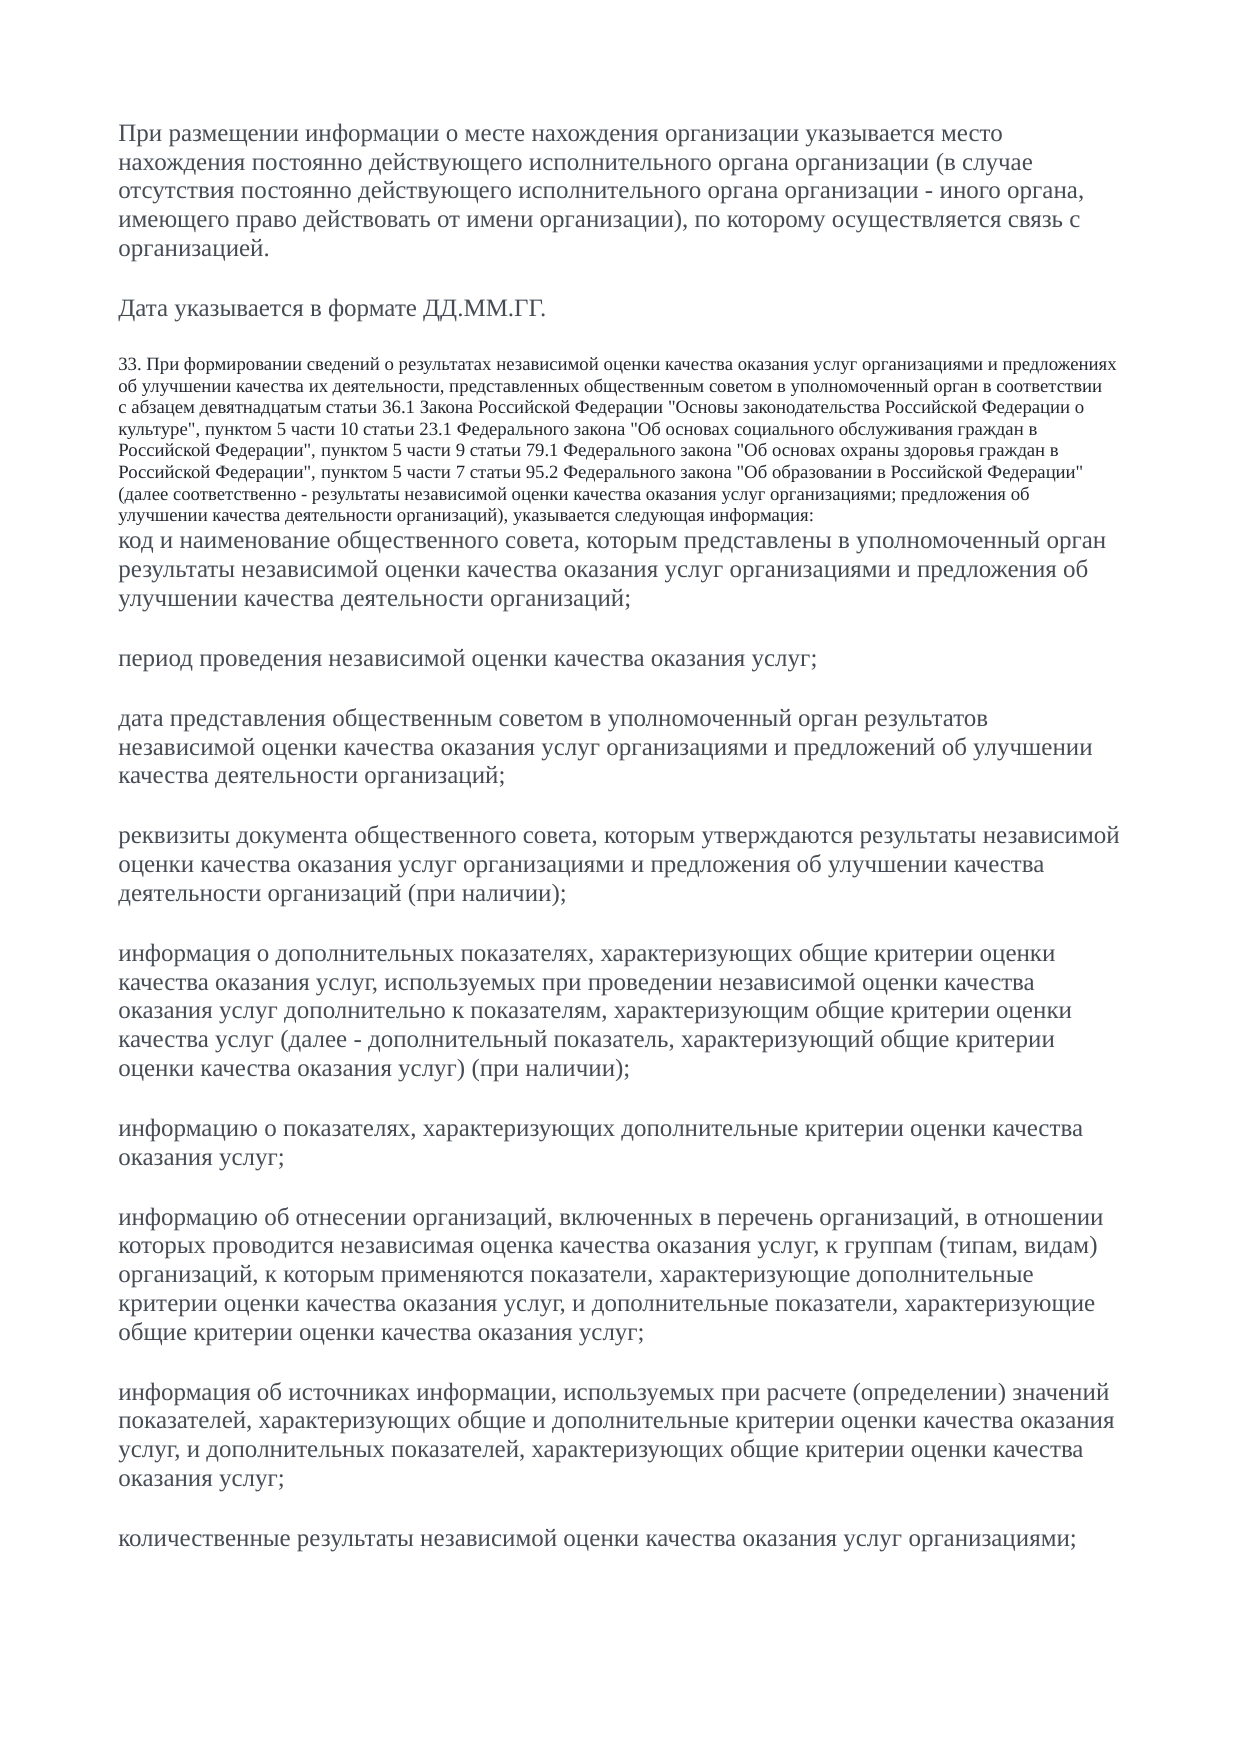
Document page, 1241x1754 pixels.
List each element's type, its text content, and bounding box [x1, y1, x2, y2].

text информация о дополнительных показателях, характеризующих общие критерии оценки качества оказания услуг, используемых при проведении независимой оценки качества оказания услуг дополнительно к показателям, характеризующим общие критерии оценки качества услуг (далее - дополнительный показатель, характеризующий общие критерии оценки качества оказания услуг) (при наличии); [118, 938, 1122, 1082]
text период проведения независимой оценки качества оказания услуг; [118, 643, 1122, 672]
text информация об источниках информации, используемых при расчете (определении) значений показателей, характеризующих общие и дополнительные критерии оценки качества оказания услуг, и дополнительных показателей, характеризующих общие критерии оценки качества оказания услуг; [118, 1377, 1122, 1492]
text При размещении информации о месте нахождения организации указывается место нахождения постоянно действующего исполнительного органа организации (в случае отсутствия постоянно действующего исполнительного органа организации - иного органа, имеющего право действовать от имени организации), по которому осуществляется связь с организацией. [118, 118, 1122, 262]
text количественные результаты независимой оценки качества оказания услуг организациями; [118, 1523, 1122, 1552]
text дата представления общественным советом в уполномоченный орган результатов независимой оценки качества оказания услуг организациями и предложений об улучшении качества деятельности организаций; [118, 703, 1122, 789]
text 33. При формировании сведений о результатах независимой оценки качества оказания услуг организациями и предложениях об улучшении качества их деятельности, представленных общественным советом в уполномоченный орган в соответствии с абзацем девятнадцатым статьи 36.1 Закона Российской Федерации "Основы законодательства Российской Федерации о культуре", пунктом 5 части 10 статьи 23.1 Федерального закона "Об основах социального обслуживания граждан в Российской Федерации", пунктом 5 части 9 статьи 79.1 Федерального закона "Об основах охраны здоровья граждан в Российской Федерации", пунктом 5 части 7 статьи 95.2 Федерального закона "Об образовании в Российской Федерации" (далее соответственно - результаты независимой оценки качества оказания услуг организациями; предложения об улучшении качества деятельности организаций), указывается следующая информация: [118, 353, 1122, 526]
text код и наименование общественного совета, которым представлены в уполномоченный орган результаты независимой оценки качества оказания услуг организациями и предложения об улучшении качества деятельности организаций; [118, 526, 1122, 612]
text Дата указывается в формате ДД.ММ.ГГ. [118, 293, 1122, 322]
text информацию о показателях, характеризующих дополнительные критерии оценки качества оказания услуг; [118, 1113, 1122, 1171]
text информацию об отнесении организаций, включенных в перечень организаций, в отношении которых проводится независимая оценка качества оказания услуг, к группам (типам, видам) организаций, к которым применяются показатели, характеризующие дополнительные критерии оценки качества оказания услуг, и дополнительные показатели, характеризующие общие критерии оценки качества оказания услуг; [118, 1202, 1122, 1346]
text реквизиты документа общественного совета, которым утверждаются результаты независимой оценки качества оказания услуг организациями и предложения об улучшении качества деятельности организаций (при наличии); [118, 821, 1122, 907]
